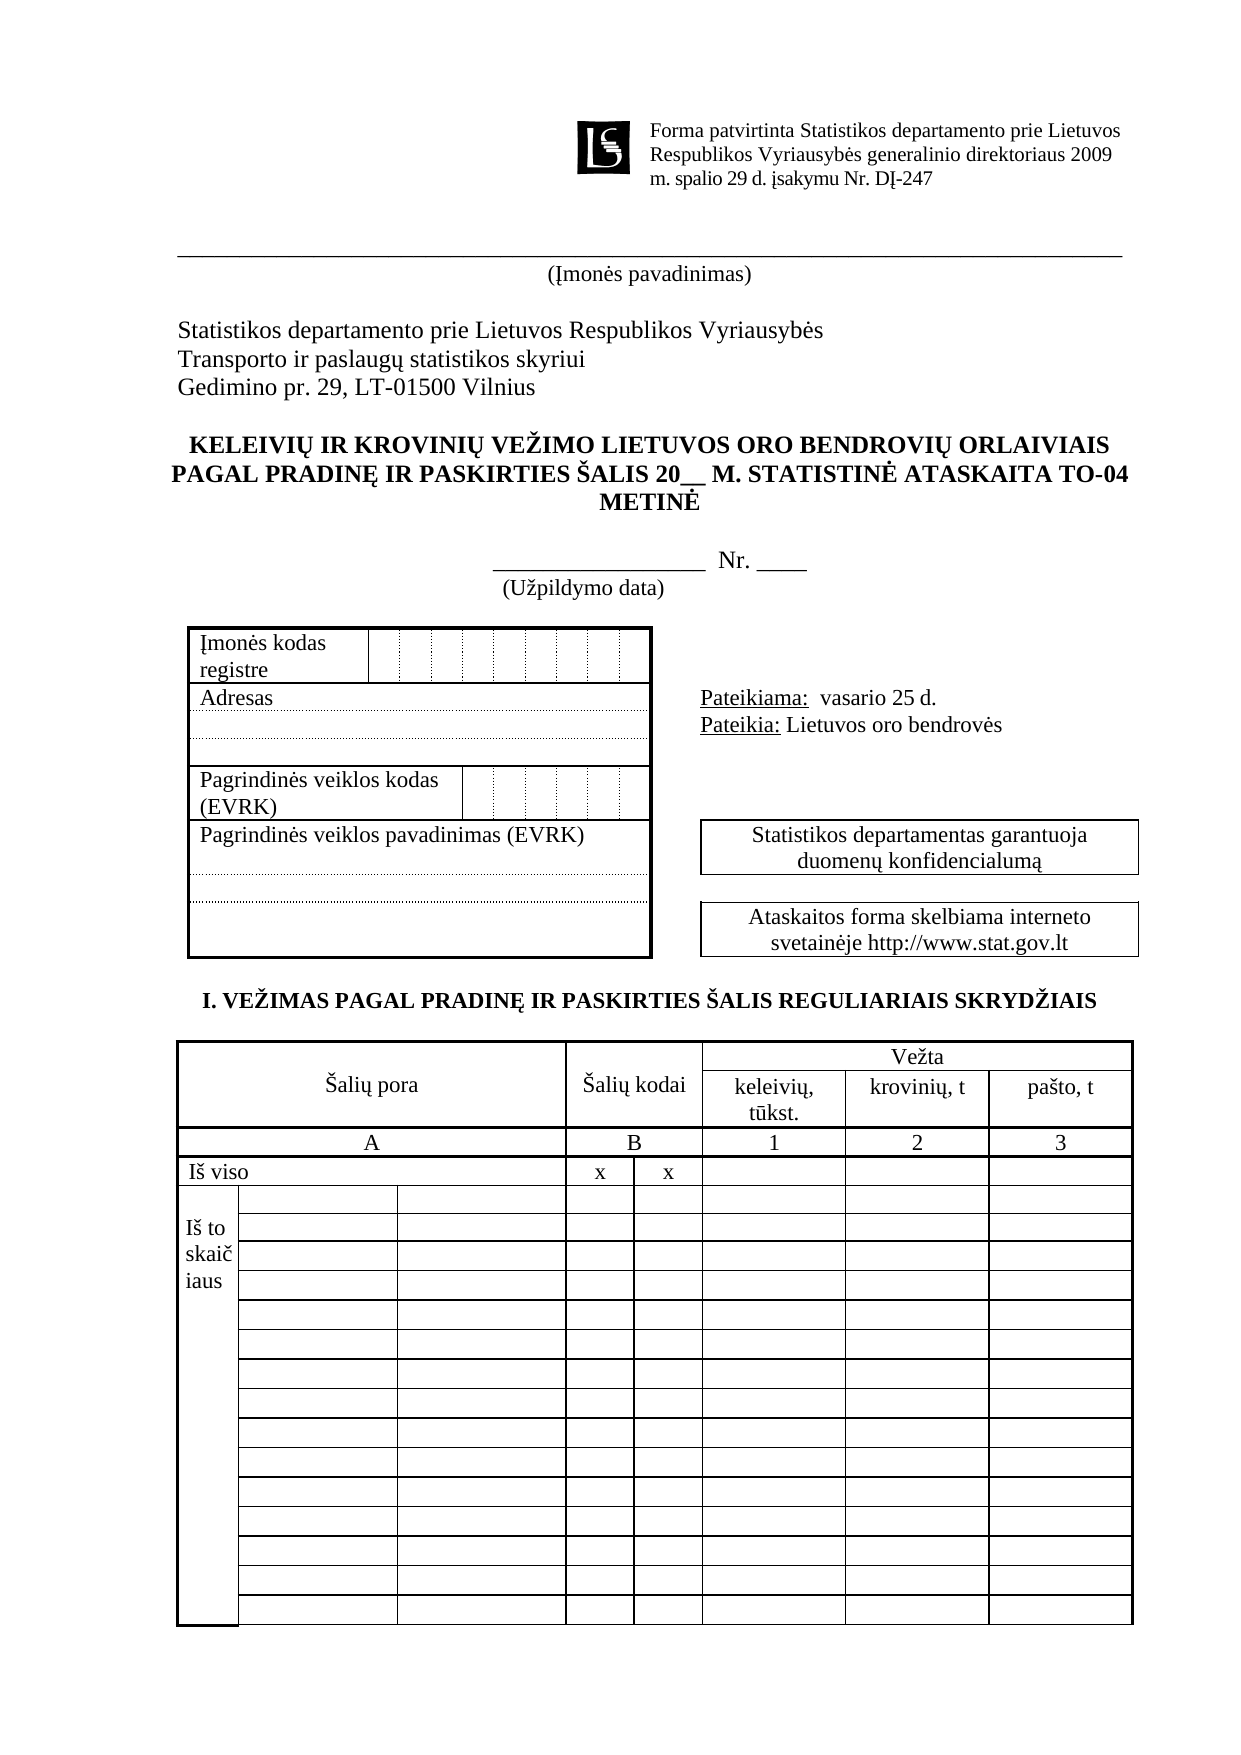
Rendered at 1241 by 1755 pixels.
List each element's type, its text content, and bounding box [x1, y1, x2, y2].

table_cell [846, 1389, 988, 1417]
table_cell [990, 1507, 1131, 1535]
table_cell krovinių, t [846, 1071, 988, 1126]
table_cell pašto, t [990, 1071, 1131, 1126]
table_cell [567, 1242, 633, 1270]
table_cell [990, 1158, 1131, 1184]
table_cell [239, 1360, 397, 1388]
table_cell [846, 1158, 988, 1184]
table_cell [703, 1537, 845, 1564]
table_cell [525, 767, 557, 819]
table_cell [635, 1507, 702, 1535]
table_cell [239, 1448, 397, 1476]
table_cell [703, 1566, 845, 1594]
text Statistikos departamento prie Lietuvos Respublikos Vyriausybės [177, 315, 1122, 344]
table_cell [239, 1566, 397, 1594]
table_cell [190, 874, 649, 901]
table_cell [990, 1271, 1131, 1299]
table_cell [567, 1301, 633, 1329]
table_cell [398, 1596, 565, 1623]
text Transporto ir paslaugų statistikos skyriui [177, 344, 1122, 372]
table_cell [990, 1596, 1131, 1623]
table_header Šalių pora [179, 1043, 565, 1126]
table_header [369, 630, 400, 682]
table_cell [398, 1330, 565, 1358]
table_cell [398, 1214, 565, 1240]
table_cell [653, 874, 701, 901]
table_cell Pateikia: Lietuvos oro bendrovės [701, 710, 1138, 737]
table_cell [635, 1478, 702, 1506]
table_cell [846, 1419, 988, 1447]
table_cell [567, 1448, 633, 1476]
table_cell [703, 1186, 845, 1212]
table_cell Statistikos departamentas garantuoja duomenų konfidencialumą [702, 821, 1138, 873]
table_cell [990, 1301, 1131, 1329]
table_header Vežta [703, 1043, 1131, 1070]
table_header [431, 630, 462, 682]
table_cell Pagrindinės veiklos pavadinimas (EVRK) [190, 821, 649, 873]
table_cell [703, 1214, 845, 1240]
table_cell [635, 1419, 702, 1447]
table_cell [703, 1478, 845, 1506]
table_cell [846, 1242, 988, 1270]
table_cell [990, 1214, 1131, 1240]
table_cell 1 [703, 1129, 845, 1155]
table_header [701, 626, 1138, 682]
table_header [619, 630, 649, 682]
table_cell [567, 1330, 633, 1358]
table_cell [990, 1566, 1131, 1594]
table_cell [239, 1389, 397, 1417]
table_cell [635, 1330, 702, 1358]
table_cell [703, 1389, 845, 1417]
table_cell [846, 1301, 988, 1329]
table_cell [703, 1596, 845, 1623]
table_cell [846, 1186, 988, 1212]
table_cell [190, 710, 649, 737]
table_cell [567, 1271, 633, 1299]
table_cell [567, 1360, 633, 1388]
table_cell [567, 1186, 633, 1212]
table_cell [635, 1360, 702, 1388]
text Gedimino pr. 29, LT-01500 Vilnius [177, 372, 1122, 401]
table_cell [653, 738, 701, 765]
table_cell Pateikiama: vasario 25 d. [701, 682, 1138, 710]
table_cell [239, 1537, 397, 1564]
table_cell [990, 1537, 1131, 1564]
table_cell [239, 1186, 397, 1212]
table_cell [398, 1566, 565, 1594]
table_cell [463, 767, 494, 819]
table_cell [990, 1186, 1131, 1212]
table_header [463, 630, 494, 682]
table_cell [635, 1301, 702, 1329]
table_header [588, 630, 619, 682]
table_cell [567, 1419, 633, 1447]
table_cell [567, 1566, 633, 1594]
table_cell Adresas [190, 684, 649, 710]
table_cell x [635, 1158, 702, 1184]
table_cell [239, 1301, 397, 1329]
table_cell [239, 1419, 397, 1447]
table_cell 2 [846, 1129, 988, 1155]
table_cell [990, 1242, 1131, 1270]
table_cell [635, 1596, 702, 1623]
table_cell [703, 1271, 845, 1299]
table_cell [653, 765, 701, 819]
table_cell [653, 819, 700, 873]
table_cell [846, 1507, 988, 1535]
table_cell [990, 1360, 1131, 1388]
table_cell [557, 767, 588, 819]
table_cell [398, 1478, 565, 1506]
table_cell 3 [990, 1129, 1131, 1155]
table_cell [990, 1389, 1131, 1417]
table_cell B [567, 1129, 702, 1155]
table_cell [239, 1507, 397, 1535]
table_cell [239, 1242, 397, 1270]
table_cell A [179, 1129, 565, 1155]
table_cell [990, 1419, 1131, 1447]
table_cell [990, 1478, 1131, 1506]
table_cell [846, 1566, 988, 1594]
table_cell [567, 1596, 633, 1623]
text _________________ Nr. ____ [177, 545, 1122, 574]
table_cell [398, 1301, 565, 1329]
table_cell [653, 710, 701, 737]
table_cell [239, 1330, 397, 1358]
table_cell [398, 1419, 565, 1447]
table_cell [398, 1360, 565, 1388]
text I. VEŽIMAS PAGAL PRADINĘ IR PASKIRTIES ŠALIS REGULIARIAIS SKRYDŽIAIS [177, 987, 1122, 1014]
table_cell [398, 1448, 565, 1476]
table_header Įmonės kodas registre [190, 630, 368, 682]
table_cell [701, 765, 1138, 819]
text (Įmonės pavadinimas) [177, 260, 1122, 286]
table_cell [703, 1330, 845, 1358]
text Forma patvirtinta Statistikos departamento prie Lietuvos Respublikos Vyriausybės generalinio direktoriaus 2009 m. spalio 29 d. įsakymu Nr. DĮ-247 [649, 118, 1122, 190]
table_cell [703, 1242, 845, 1270]
table_cell [619, 767, 649, 819]
table_cell [567, 1537, 633, 1564]
table_cell [179, 1186, 238, 1212]
table_cell keleivių, tūkst. [703, 1071, 845, 1126]
table_cell [846, 1330, 988, 1358]
table_cell [398, 1242, 565, 1270]
table_cell [398, 1389, 565, 1417]
table_cell [239, 1478, 397, 1506]
table_cell [567, 1389, 633, 1417]
table_cell [846, 1537, 988, 1564]
table_cell [635, 1242, 702, 1270]
table_cell [239, 1271, 397, 1299]
table_cell [398, 1271, 565, 1299]
table_header [525, 630, 557, 682]
table_cell Iš viso [179, 1158, 565, 1184]
table_cell [703, 1419, 845, 1447]
table_cell [701, 738, 1138, 765]
table_cell [846, 1596, 988, 1623]
table_cell [190, 738, 649, 765]
table_cell [635, 1389, 702, 1417]
table_cell [703, 1360, 845, 1388]
table_cell [846, 1271, 988, 1299]
table_cell [990, 1330, 1131, 1358]
table_cell [635, 1271, 702, 1299]
table_header [557, 630, 588, 682]
table_cell [846, 1448, 988, 1476]
table_cell [494, 767, 525, 819]
table_cell [635, 1186, 702, 1212]
table_header [653, 626, 701, 682]
table_cell [239, 1596, 397, 1623]
table_cell x [567, 1158, 633, 1184]
table_cell [398, 1537, 565, 1564]
table_header [400, 630, 431, 682]
table_cell [703, 1301, 845, 1329]
table_cell [703, 1158, 845, 1184]
table_cell [567, 1507, 633, 1535]
table_cell [588, 767, 619, 819]
table_cell [701, 875, 1138, 901]
table_cell [990, 1448, 1131, 1476]
table_cell [703, 1507, 845, 1535]
table_cell [653, 682, 701, 710]
text KELEIVIŲ IR KROVINIŲ VEŽIMO lietuvos oro bendrovių orlaiviais pagal pradinĘ ir paskirties ŠALIS 20__ m. statistinė ataskaita TO-04 metinė [165, 430, 1134, 516]
table_cell [846, 1360, 988, 1388]
table_header [494, 630, 525, 682]
table_cell [846, 1214, 988, 1240]
table_cell [703, 1448, 845, 1476]
table_cell Iš to skaičiaus [179, 1213, 238, 1623]
table_cell [398, 1507, 565, 1535]
text (Užpildymo data) [502, 574, 1122, 600]
table_header Šalių kodai [567, 1043, 702, 1126]
table_cell [653, 901, 700, 956]
table_cell [635, 1214, 702, 1240]
table_cell Pagrindinės veiklos kodas (EVRK) [190, 767, 462, 819]
table_cell [398, 1186, 565, 1212]
table_cell [635, 1537, 702, 1564]
table_cell [567, 1478, 633, 1506]
table_cell [239, 1214, 397, 1240]
table_cell [635, 1448, 702, 1476]
table_cell Ataskaitos forma skelbiama interneto svetainėje http://www.stat.gov.lt [702, 903, 1138, 956]
table_cell [846, 1478, 988, 1506]
table_cell [635, 1566, 702, 1594]
text _ [177, 231, 1122, 256]
table_cell [567, 1214, 633, 1240]
table_cell [190, 901, 649, 956]
